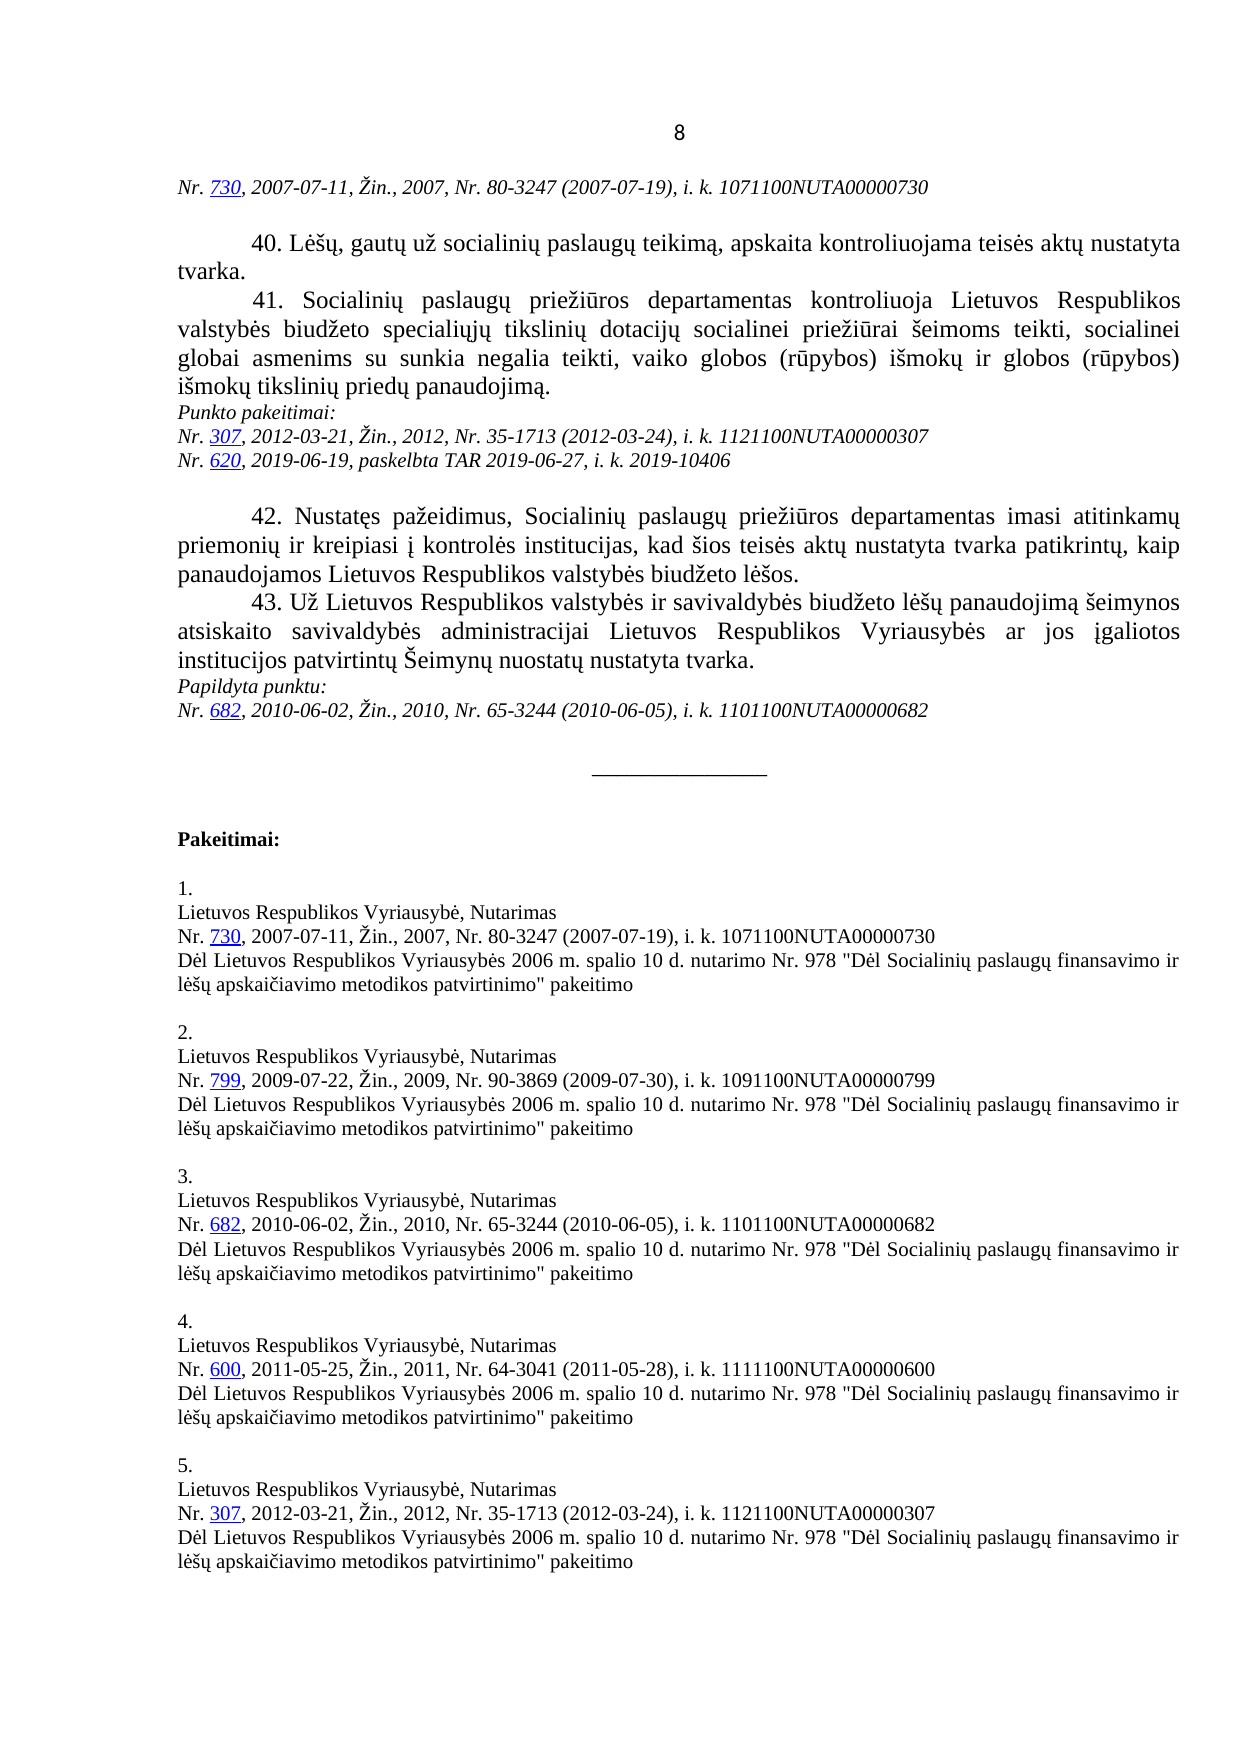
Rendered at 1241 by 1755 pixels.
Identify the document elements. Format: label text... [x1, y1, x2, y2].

text 5. [177, 1453, 1181, 1477]
text Dėl Lietuvos Respublikos Vyriausybės 2006 m. spalio 10 d. nutarimo Nr. 978 "Dėl Socialinių paslaugų finansavimo ir lėšų apskaičiavimo metodikos patvirtinimo" pakeitimo [177, 1236, 1181, 1284]
text Nr. 620, 2019-06-19, paskelbta TAR 2019-06-27, i. k. 2019-10406 [177, 448, 1181, 472]
text Papildyta punktu: [177, 674, 1181, 698]
text Nr. 682, 2010-06-02, Žin., 2010, Nr. 65-3244 (2010-06-05), i. k. 1101100NUTA00000682 [177, 1212, 1181, 1236]
text Nr. 730, 2007-07-11, Žin., 2007, Nr. 80-3247 (2007-07-19), i. k. 1071100NUTA00000730 [177, 175, 1181, 199]
text Punkto pakeitimai: [177, 400, 1181, 424]
text Lietuvos Respublikos Vyriausybė, Nutarimas [177, 1477, 1181, 1501]
text Dėl Lietuvos Respublikos Vyriausybės 2006 m. spalio 10 d. nutarimo Nr. 978 "Dėl Socialinių paslaugų finansavimo ir lėšų apskaičiavimo metodikos patvirtinimo" pakeitimo [177, 1092, 1181, 1140]
text Nr. 730, 2007-07-11, Žin., 2007, Nr. 80-3247 (2007-07-19), i. k. 1071100NUTA00000730 [177, 924, 1181, 948]
text Lietuvos Respublikos Vyriausybė, Nutarimas [177, 1044, 1181, 1068]
text Lietuvos Respublikos Vyriausybė, Nutarimas [177, 1333, 1181, 1357]
text Nr. 600, 2011-05-25, Žin., 2011, Nr. 64-3041 (2011-05-28), i. k. 1111100NUTA00000600 [177, 1357, 1181, 1381]
text Nr. 307, 2012-03-21, Žin., 2012, Nr. 35-1713 (2012-03-24), i. k. 1121100NUTA00000307 [177, 1501, 1181, 1525]
text Nr. 682, 2010-06-02, Žin., 2010, Nr. 65-3244 (2010-06-05), i. k. 1101100NUTA00000682 [177, 698, 1181, 722]
text Lietuvos Respublikos Vyriausybė, Nutarimas [177, 1188, 1181, 1212]
text ______________ [177, 751, 1181, 779]
text Dėl Lietuvos Respublikos Vyriausybės 2006 m. spalio 10 d. nutarimo Nr. 978 "Dėl Socialinių paslaugų finansavimo ir lėšų apskaičiavimo metodikos patvirtinimo" pakeitimo [177, 1525, 1181, 1573]
text Dėl Lietuvos Respublikos Vyriausybės 2006 m. spalio 10 d. nutarimo Nr. 978 "Dėl Socialinių paslaugų finansavimo ir lėšų apskaičiavimo metodikos patvirtinimo" pakeitimo [177, 948, 1181, 996]
text Nr. 799, 2009-07-22, Žin., 2009, Nr. 90-3869 (2009-07-30), i. k. 1091100NUTA00000799 [177, 1068, 1181, 1092]
text 42. Nustatęs pažeidimus, Socialinių paslaugų priežiūros departamentas imasi atitinkamų priemonių ir kreipiasi į kontrolės institucijas, kad šios teisės aktų nustatyta tvarka patikrintų, kaip panaudojamos Lietuvos Respublikos valstybės biudžeto lėšos. [177, 501, 1181, 587]
text 1. [177, 876, 1181, 899]
text 2. [177, 1020, 1181, 1044]
text Dėl Lietuvos Respublikos Vyriausybės 2006 m. spalio 10 d. nutarimo Nr. 978 "Dėl Socialinių paslaugų finansavimo ir lėšų apskaičiavimo metodikos patvirtinimo" pakeitimo [177, 1381, 1181, 1429]
text 4. [177, 1309, 1181, 1333]
text 40. Lėšų, gautų už socialinių paslaugų teikimą, apskaita kontroliuojama teisės aktų nustatyta tvarka. [177, 228, 1181, 285]
text Pakeitimai: [177, 827, 1181, 851]
text Lietuvos Respublikos Vyriausybė, Nutarimas [177, 899, 1181, 924]
text 41. Socialinių paslaugų priežiūros departamentas kontroliuoja Lietuvos Respublikos valstybės biudžeto specialiųjų tikslinių dotacijų socialinei priežiūrai šeimoms teikti, socialinei globai asmenims su sunkia negalia teikti, vaiko globos (rūpybos) išmokų ir globos (rūpybos) išmokų tikslinių priedų panaudojimą. [177, 285, 1181, 400]
text 3. [177, 1164, 1181, 1188]
text Nr. 307, 2012-03-21, Žin., 2012, Nr. 35-1713 (2012-03-24), i. k. 1121100NUTA00000307 [177, 424, 1181, 448]
text 43. Už Lietuvos Respublikos valstybės ir savivaldybės biudžeto lėšų panaudojimą šeimynos atsiskaito savivaldybės administracijai Lietuvos Respublikos Vyriausybės ar jos įgaliotos institucijos patvirtintų Šeimynų nuostatų nustatyta tvarka. [177, 587, 1181, 674]
